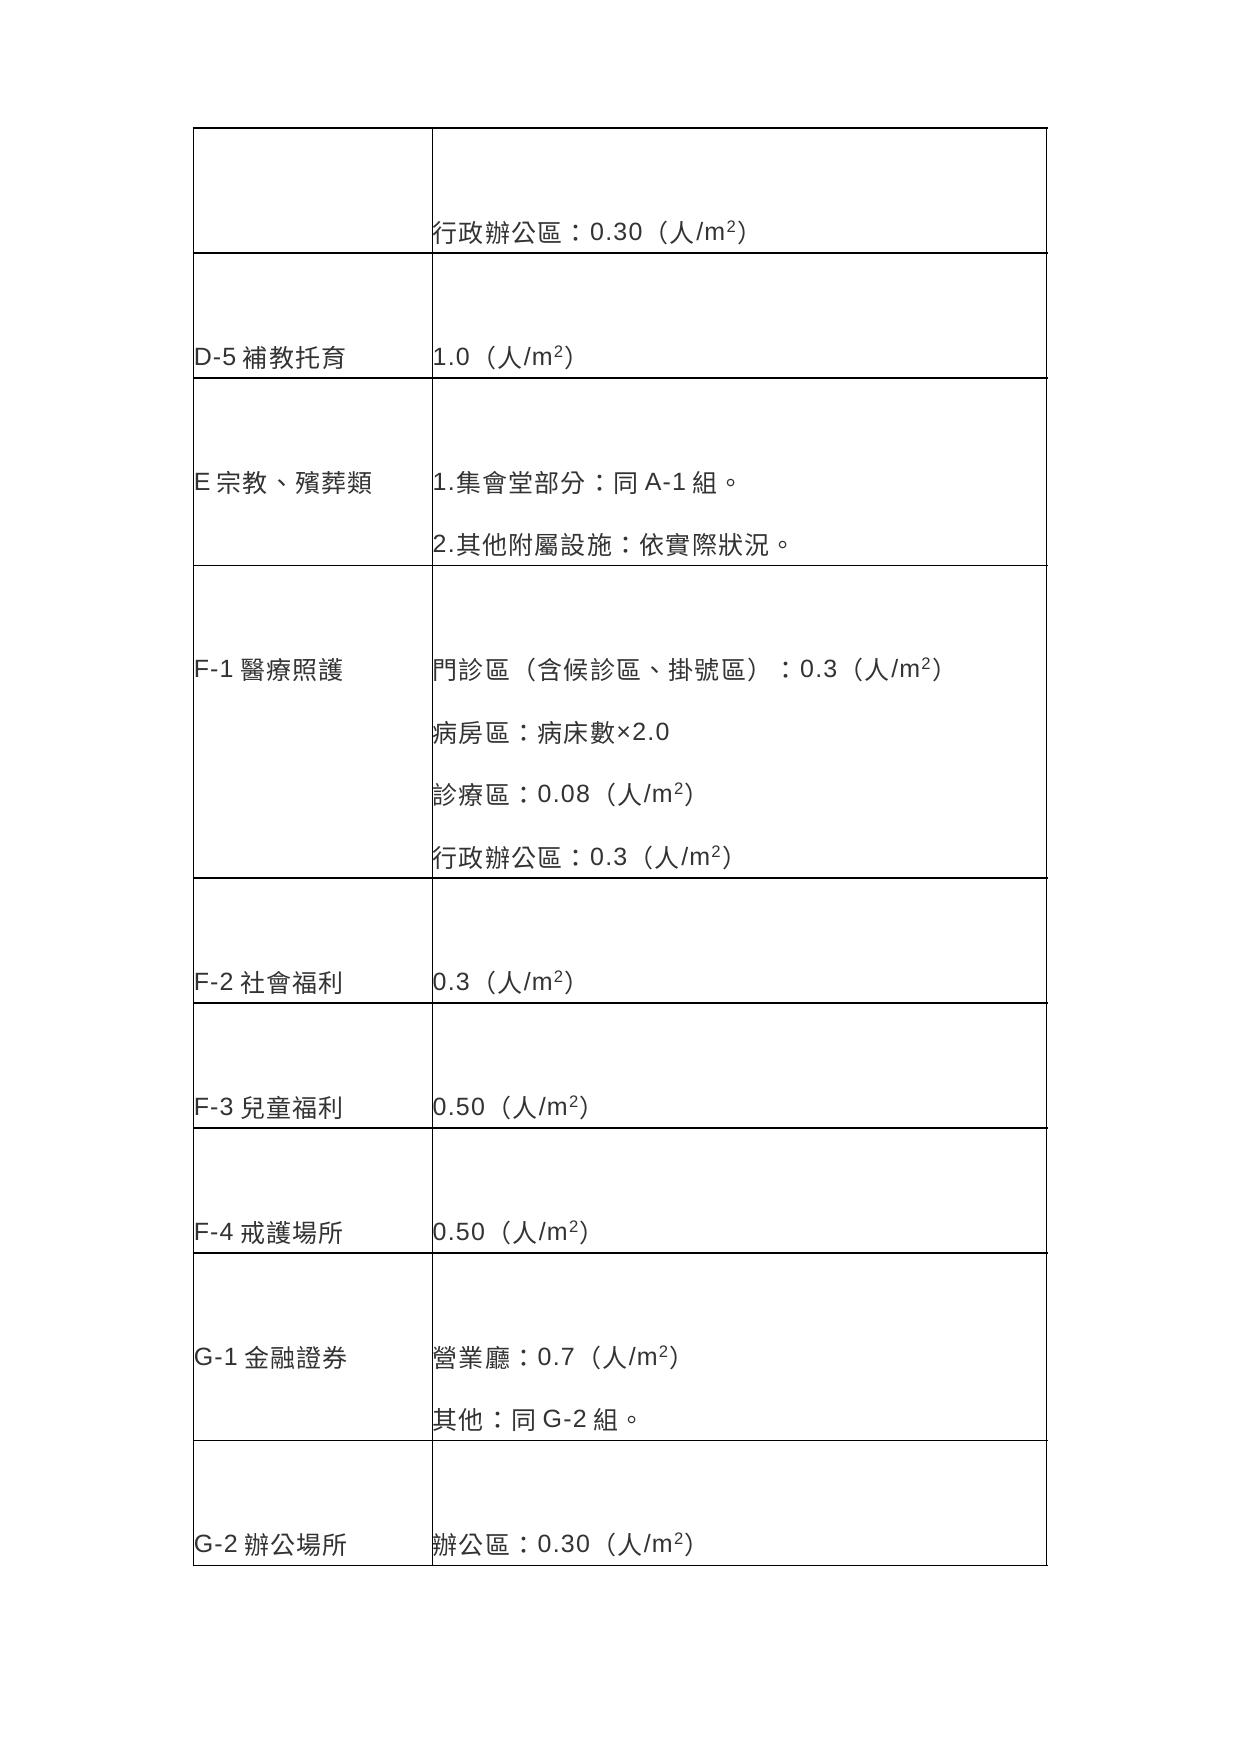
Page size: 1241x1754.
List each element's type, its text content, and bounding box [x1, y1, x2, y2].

table_cell F-1醫療照護 [194, 566, 432, 877]
table_cell 0.50（人/m2） [433, 1129, 1046, 1252]
table_cell 1.0（人/m2） [433, 254, 1046, 377]
table_cell F-4戒護場所 [194, 1129, 432, 1252]
table_cell 辦公區：0.30（人/m2） [433, 1441, 1046, 1564]
table_cell [194, 129, 432, 252]
table_cell D-5補教托育 [194, 254, 432, 377]
table_cell 行政辦公區：0.30（人/m2） [433, 129, 1046, 252]
table_cell 門診區（含候診區、掛號區）：0.3（人/m2） 病房區：病床數×2.0 診療區：0.08（人/m2） 行政辦公區：0.3（人/m2） [433, 566, 1046, 877]
table_cell 0.50（人/m2） [433, 1004, 1046, 1127]
table_cell G-2辦公場所 [194, 1441, 432, 1564]
table_cell 0.3（人/m2） [433, 879, 1046, 1002]
table_cell 1.集會堂部分：同A-1組。 2.其他附屬設施：依實際狀況。 [433, 379, 1046, 564]
table_cell F-3兒童福利 [194, 1004, 432, 1127]
table_cell E宗教、殯葬類 [194, 379, 432, 564]
table_cell F-2社會福利 [194, 879, 432, 1002]
table_cell 營業廳：0.7（人/m2） 其他：同G-2組。 [433, 1254, 1046, 1439]
table_cell G-1金融證券 [194, 1254, 432, 1439]
